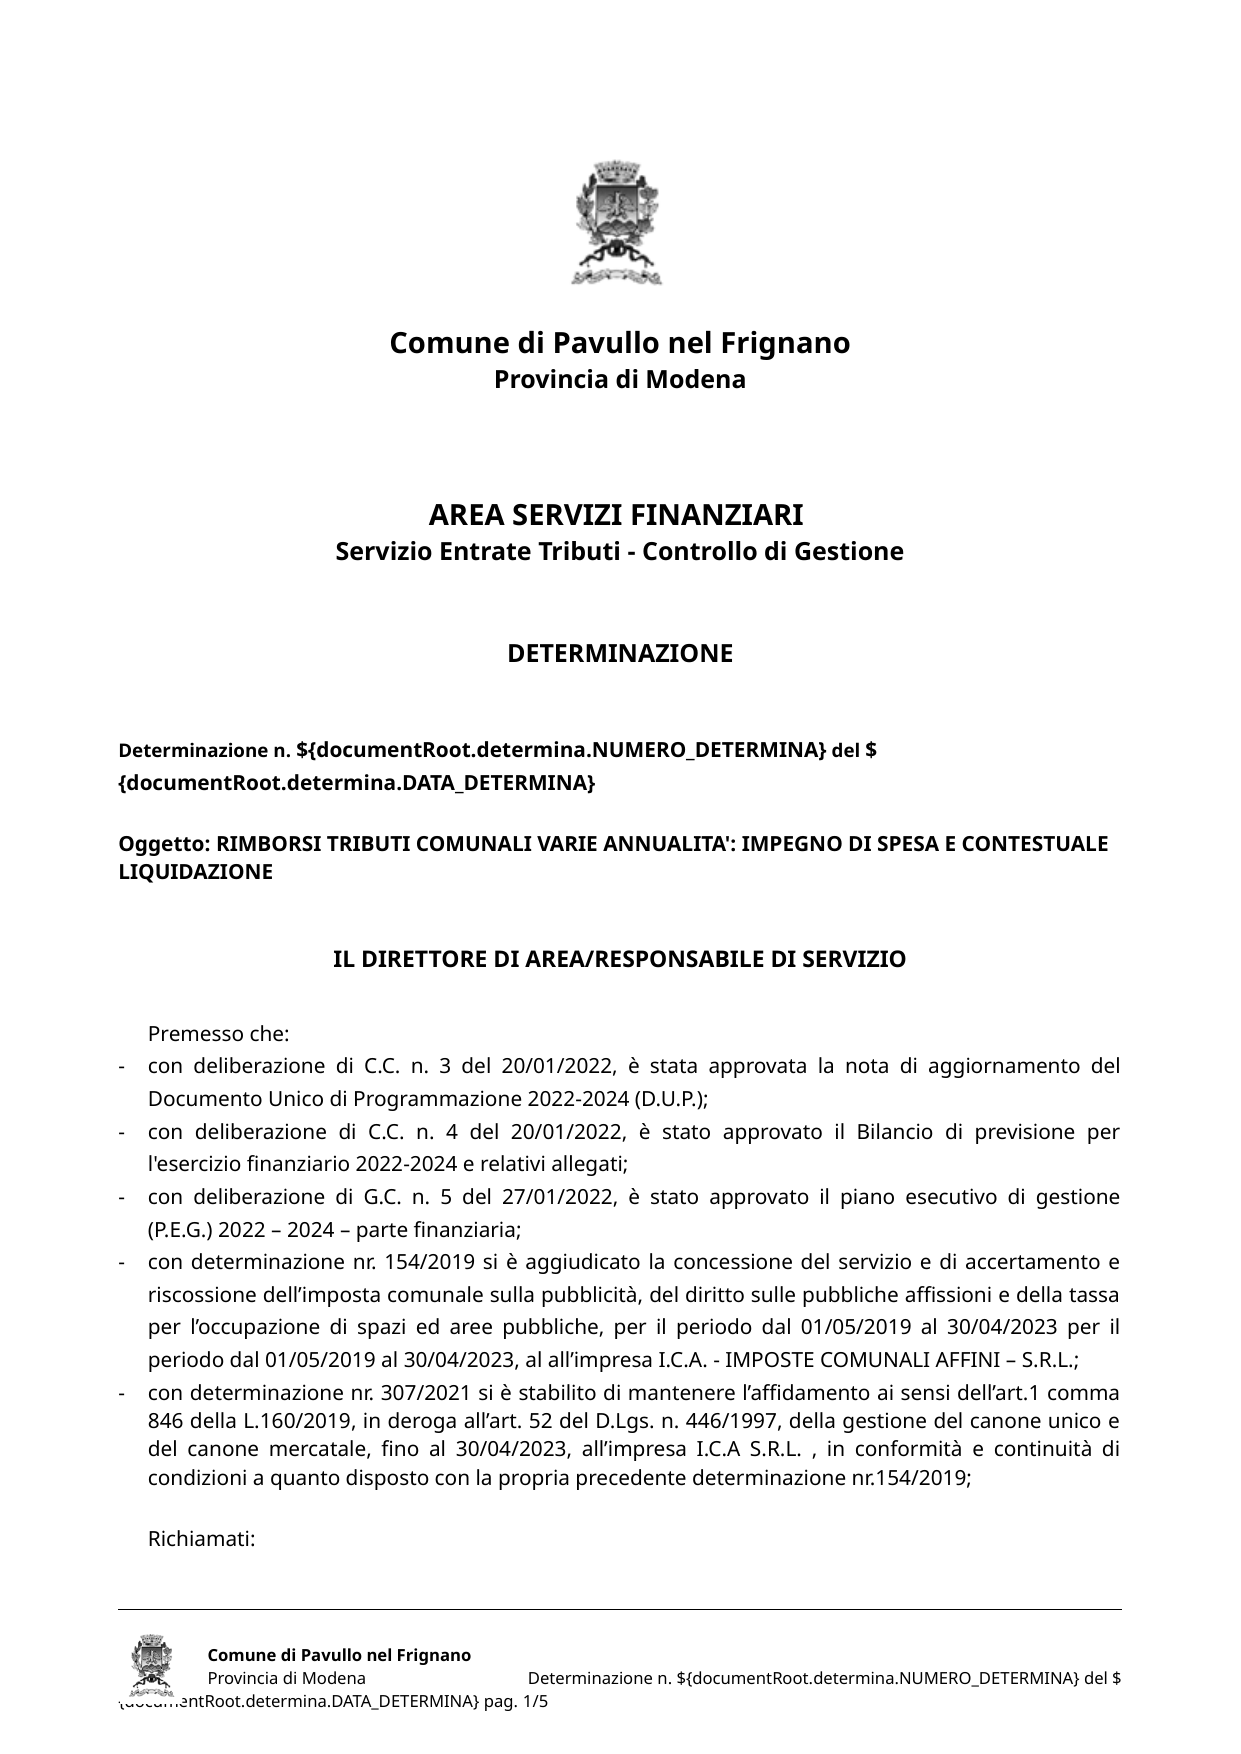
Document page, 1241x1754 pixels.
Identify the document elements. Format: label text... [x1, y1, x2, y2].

list con deliberazione di C.C. n. 3 del 20/01/2022, è stata approvata la nota di aggiornamento del Documento Unico di Programmazione 2022-2024 (D.U.P.); [118, 1052, 1122, 1113]
picture [120, 1631, 183, 1704]
list con deliberazione di G.C. n. 5 del 27/01/2022, è stato approvato il piano esecutivo di gestione (P.E.G.) 2022 – 2024 – parte finanziaria; [118, 1182, 1122, 1243]
text Determinazione n. ${documentRoot.determina.NUMERO_DETERMINA} del ${documentRoot.determina.DATA_DETERMINA} [118, 735, 1122, 796]
picture [546, 152, 695, 289]
text DETERMINAZIONE [118, 636, 1122, 670]
text Servizio Entrate Tributi - Controllo di Gestione [118, 533, 1122, 568]
text Oggetto: RIMBORSI TRIBUTI COMUNALI VARIE ANNUALITA': IMPEGNO DI SPESA E CONTESTUALE LIQUIDAZIONE [118, 829, 1122, 886]
list con determinazione nr. 307/2021 si è stabilito di mantenere l’affidamento ai sensi dell’art.1 comma 846 della L.160/2019, in deroga all’art. 52 del D.Lgs. n. 446/1997, della gestione del canone unico e del canone mercatale, fino al 30/04/2023, all’impresa I.C.A S.R.L. , in conformità e continuità di condizioni a quanto disposto con la propria precedente determinazione nr.154/2019; [118, 1378, 1122, 1491]
text Richiamati: [118, 1524, 1122, 1552]
text IL DIRETTORE DI AREA/RESPONSABILE DI SERVIZIO [118, 943, 1122, 974]
text AREA SERVIZI FINANZIARI [118, 494, 1122, 533]
list con deliberazione di C.C. n. 4 del 20/01/2022, è stato approvato il Bilancio di previsione per l'esercizio finanziario 2022-2024 e relativi allegati; [118, 1117, 1122, 1178]
list con determinazione nr. 154/2019 si è aggiudicato la concessione del servizio e di accertamento e riscossione dell’imposta comunale sulla pubblicità, del diritto sulle pubbliche affissioni e della tassa per l’occupazione di spazi ed aree pubbliche, per il periodo dal 01/05/2019 al 30/04/2023 per il periodo dal 01/05/2019 al 30/04/2023, al all’impresa I.C.A. - IMPOSTE COMUNALI AFFINI – S.R.L.; [118, 1247, 1122, 1373]
text Premesso che: [118, 1019, 1122, 1047]
